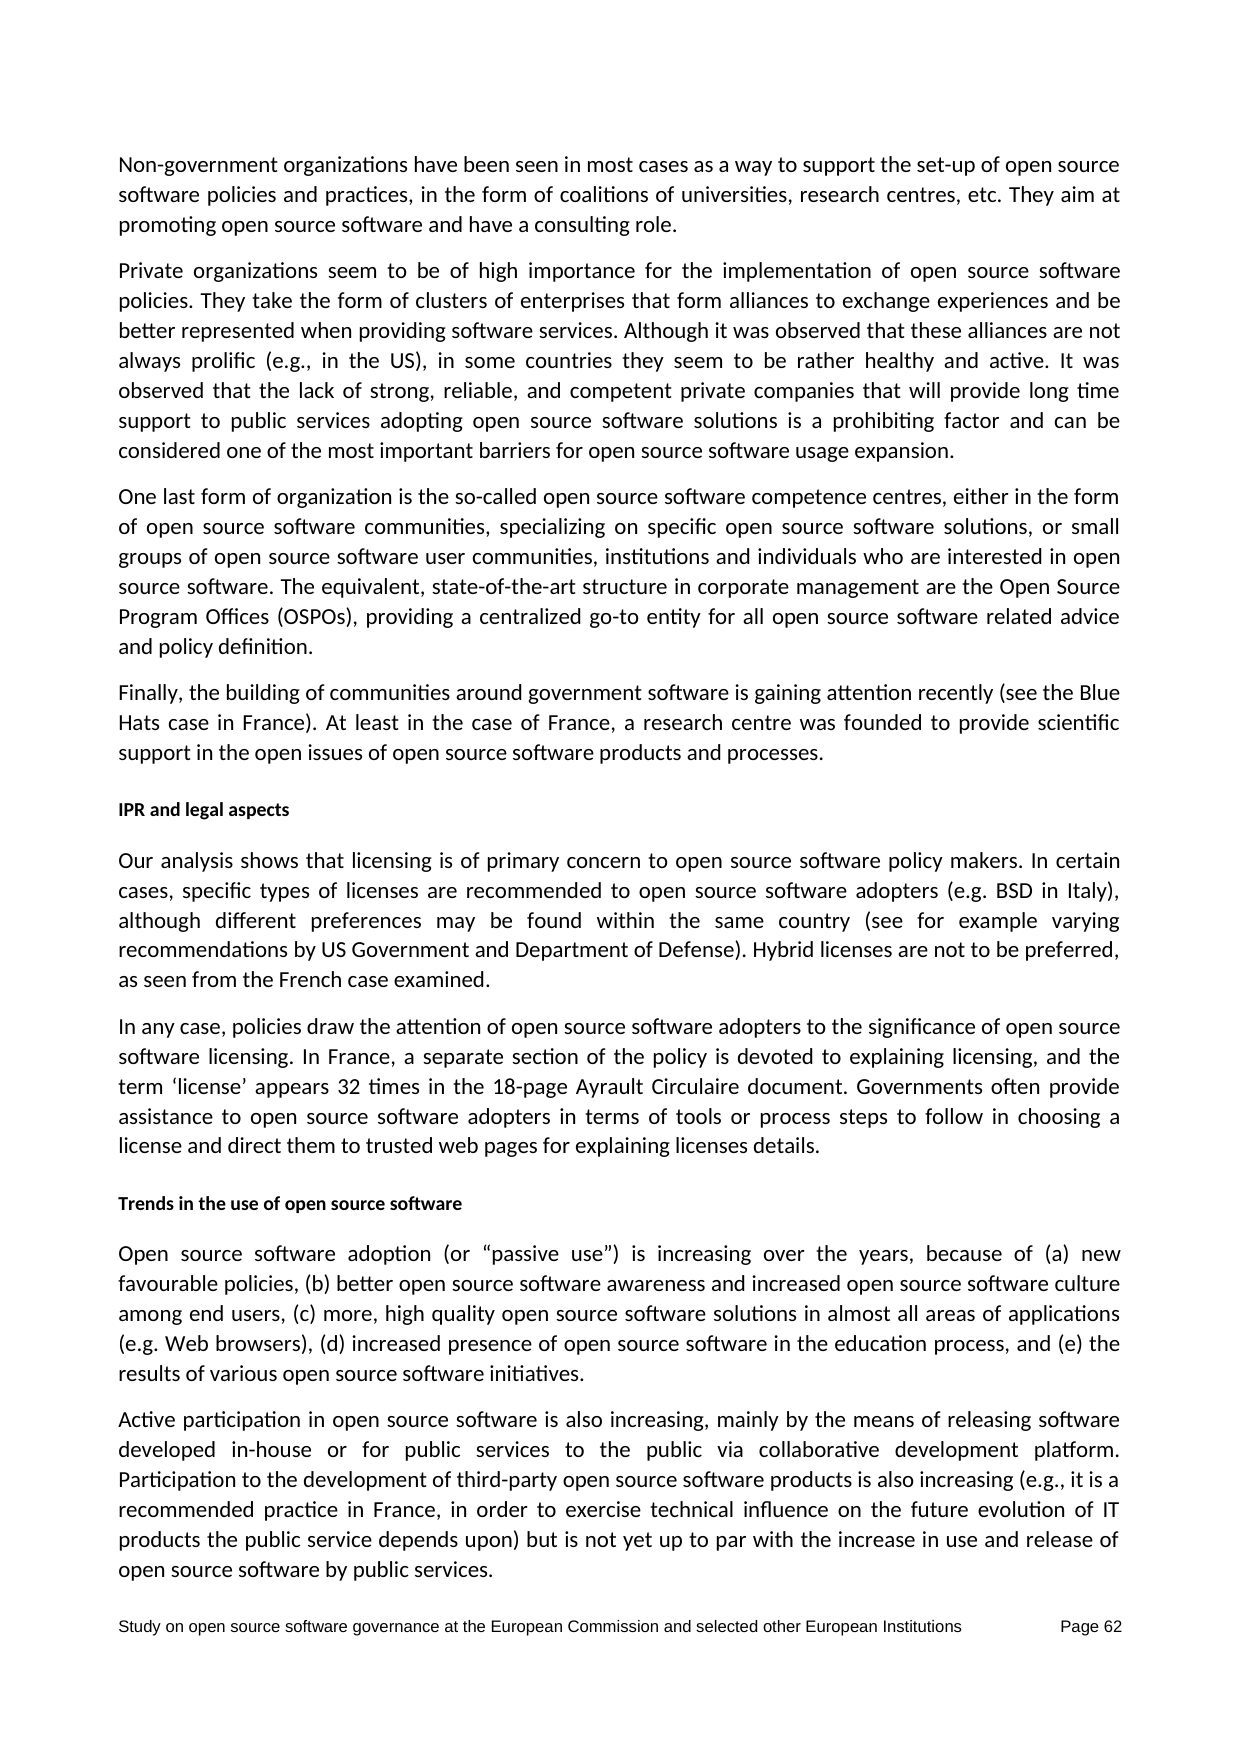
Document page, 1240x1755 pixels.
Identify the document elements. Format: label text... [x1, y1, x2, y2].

text Non-government organizations have been seen in most cases as a way to support the set-up of open source software policies and practices, in the form of coalitions of universities, research centres, etc. They aim at promoting open source software and have a consulting role. [118, 150, 1122, 238]
text Trends in the use of open source software [118, 1191, 1122, 1215]
text IPR and legal aspects [118, 797, 1122, 821]
text In any case, policies draw the attention of open source software adopters to the significance of open source software licensing. In France, a separate section of the policy is devoted to explaining licensing, and the term ‘license’ appears 32 times in the 18-page Ayrault Circulaire document. Governments often provide assistance to open source software adopters in terms of tools or process steps to follow in choosing a license and direct them to trusted web pages for explaining licenses details. [118, 1012, 1122, 1160]
text Private organizations seem to be of high importance for the implementation of open source software policies. They take the form of clusters of enterprises that form alliances to exchange experiences and be better represented when providing software services. Although it was observed that these alliances are not always prolific (e.g., in the US), in some countries they seem to be rather healthy and active. It was observed that the lack of strong, reliable, and competent private companies that will provide long time support to public services adopting open source software solutions is a prohibiting factor and can be considered one of the most important barriers for open source software usage expansion. [118, 256, 1122, 464]
text Open source software adoption (or “passive use”) is increasing over the years, because of (a) new favourable policies, (b) better open source software awareness and increased open source software culture among end users, (c) more, high quality open source software solutions in almost all areas of applications (e.g. Web browsers), (d) increased presence of open source software in the education process, and (e) the results of various open source software initiatives. [118, 1239, 1122, 1387]
text One last form of organization is the so-called open source software competence centres, either in the form of open source software communities, specializing on specific open source software solutions, or small groups of open source software user communities, institutions and individuals who are interested in open source software. The equivalent, state-of-the-art structure in corporate management are the Open Source Program Offices (OSPOs), providing a centralized go-to entity for all open source software related advice and policy definition. [118, 482, 1122, 660]
text Finally, the building of communities around government software is gaining attention recently (see the Blue Hats case in France). At least in the case of France, a research centre was founded to provide scientific support in the open issues of open source software products and processes. [118, 678, 1122, 766]
text Active participation in open source software is also increasing, mainly by the means of releasing software developed in-house or for public services to the public via collaborative development platform. Participation to the development of third-party open source software products is also increasing (e.g., it is a recommended practice in France, in order to exercise technical influence on the future evolution of IT products the public service depends upon) but is not yet up to par with the increase in use and release of open source software by public services. [118, 1406, 1122, 1583]
text Our analysis shows that licensing is of primary concern to open source software policy makers. In certain cases, specific types of licenses are recommended to open source software adopters (e.g. BSD in Italy), although different preferences may be found within the same country (see for example varying recommendations by US Government and Department of Defense). Hybrid licenses are not to be preferred, as seen from the French case examined. [118, 846, 1122, 993]
